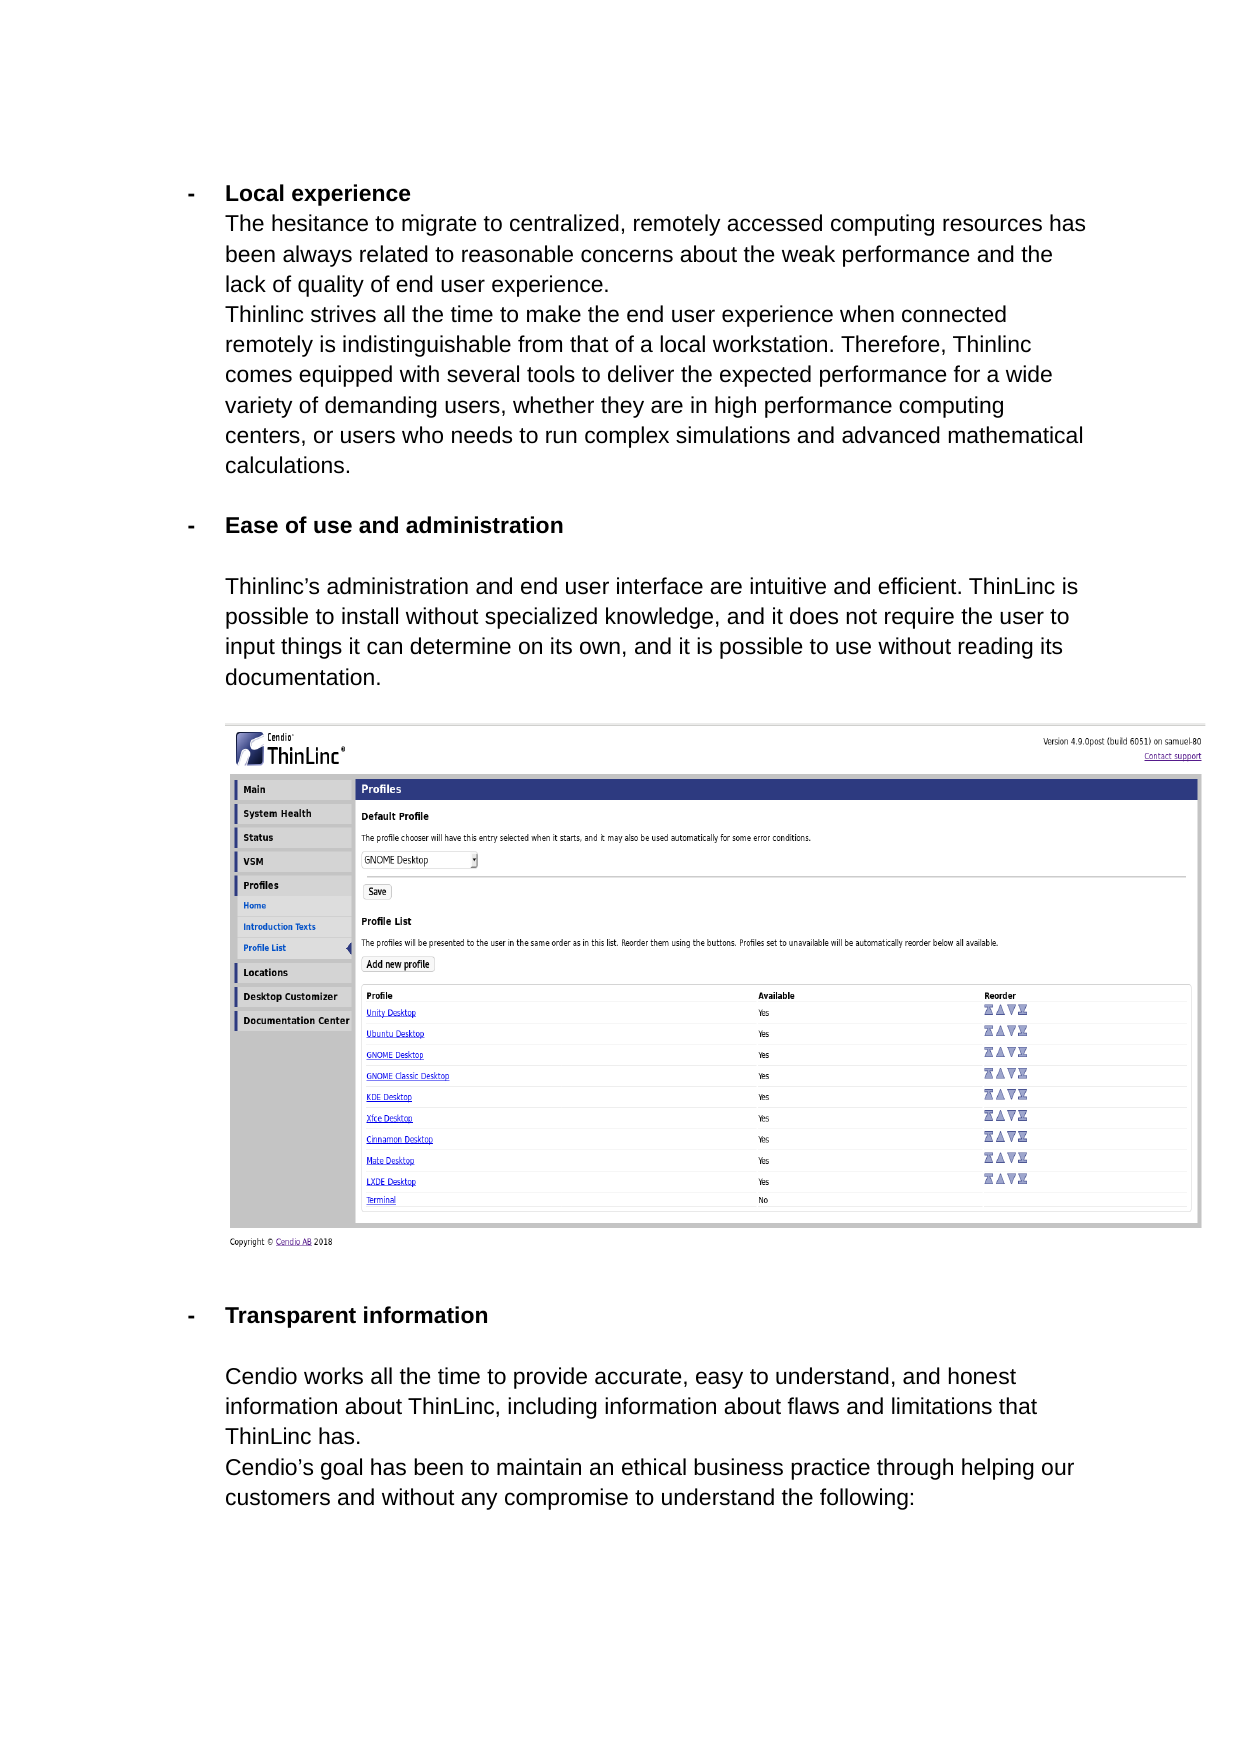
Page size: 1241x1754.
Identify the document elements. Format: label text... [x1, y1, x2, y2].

text The hesitance to migrate to centralized, remotely accessed computing resources has been always related to reasonable concerns about the weak performance and the lack of quality of end user experience. [225, 210, 1090, 297]
text Thinlinc’s administration and end user interface are intuitive and efficient. ThinLinc is possible to install without specialized knowledge, and it does not require the user to input things it can determine on its own, and it is possible to use without reading its documentation. [225, 573, 1090, 690]
text Cendio’s goal has been to maintain an ethical business practice through helping our customers and without any compromise to understand the following: [225, 1453, 1090, 1510]
list Ease of use and administration [187, 512, 1090, 539]
text Thinlinc strives all the time to make the end user experience when connected remotely is indistinguishable from that of a local workstation. Therefore, Thinlinc comes equipped with several tools to deliver the expected performance for a wide variety of demanding users, whether they are in high performance computing centers, or users who needs to run complex simulations and advanced mathematical calculations. [225, 301, 1090, 478]
text Cendio works all the time to provide accurate, easy to understand, and honest information about ThinLinc, including information about flaws and limitations that ThinLinc has. [225, 1363, 1090, 1449]
list Local experience [187, 180, 1090, 207]
picture [225, 723, 1206, 1269]
list Transparent information [187, 1302, 1090, 1329]
